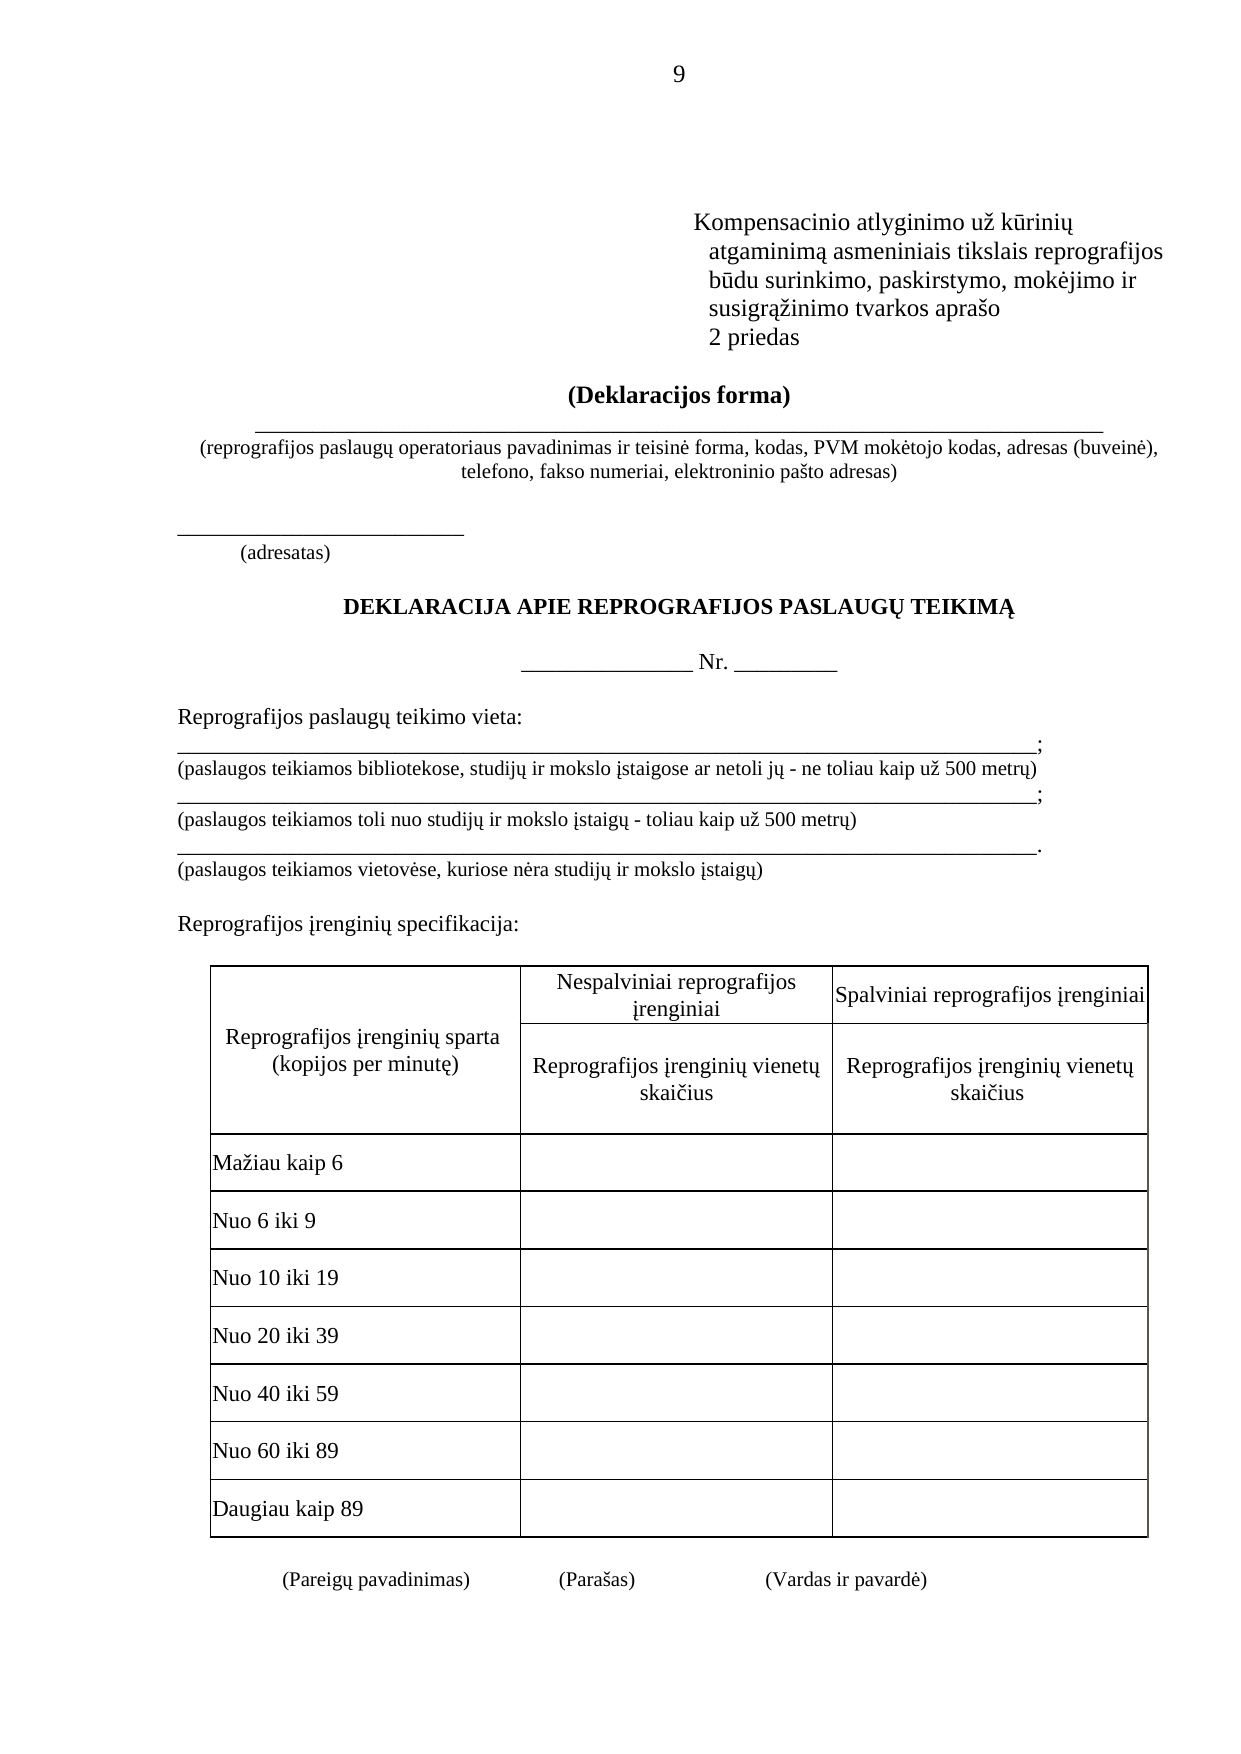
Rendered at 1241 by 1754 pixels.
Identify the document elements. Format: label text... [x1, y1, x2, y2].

table_header Spalviniai reprografijos įrenginiai [833, 967, 1147, 1022]
table_cell [833, 1365, 1147, 1421]
table_cell [833, 1307, 1147, 1363]
text atgaminimą asmeniniais tikslais reprografijos [177, 236, 1181, 265]
table_cell [833, 1135, 1147, 1190]
table_cell [833, 1192, 1147, 1248]
text DEKLARACIJA APIE REPROGRAFIJOS PASLAUGŲ TEIKIMĄ [177, 593, 1181, 619]
table_cell [833, 1422, 1147, 1478]
text _______________ Nr. _________ [177, 648, 1181, 675]
text _________________________ (adresatas) [177, 512, 1181, 564]
text Reprografijos įrenginių specifikacija: [177, 910, 1181, 936]
table_cell Nuo 20 iki 39 [211, 1307, 520, 1363]
table_cell Nuo 10 iki 19 [211, 1250, 520, 1306]
table_cell Mažiau kaip 6 [211, 1135, 520, 1190]
text būdu surinkimo, paskirstymo, mokėjimo ir [177, 265, 1181, 293]
text Reprografijos paslaugų teikimo vieta: ___________________________________________________________________________; (paslaugos teikiamos bibliotekose, studijų ir mokslo įstaigose ar netoli jų - ne toliau kaip už 500 metrų) ___________________________________________________________________________; (paslaugos teikiamos toli nuo studijų ir mokslo įstaigų - toliau kaip už 500 metrų) ___________________________________________________________________________. (paslaugos teikiamos vietovėse, kuriose nėra studijų ir mokslo įstaigų) [177, 703, 1181, 881]
table_cell [521, 1307, 832, 1363]
table_cell [521, 1365, 832, 1421]
text (Deklaracijos forma) __________________________________________________________________________ (reprografijos paslaugų operatoriaus pavadinimas ir teisinė forma, kodas, PVM mokėtojo kodas, adresas (buveinė), telefono, fakso numeriai, elektroninio pašto adresas) [177, 380, 1181, 483]
table_header Nespalviniai reprografijos įrenginiai [521, 967, 832, 1022]
table_cell [521, 1250, 832, 1306]
text Kompensacinio atlyginimo už kūrinių [177, 207, 1181, 236]
text (Pareigų pavadinimas) (Parašas) (Vardas ir pavardė) [177, 1567, 1181, 1591]
table_cell Nuo 60 iki 89 [211, 1422, 520, 1478]
table_cell [521, 1480, 832, 1536]
table_cell [521, 1422, 832, 1478]
table_cell [833, 1250, 1147, 1306]
table_cell Reprografijos įrenginių vienetų skaičius [833, 1024, 1147, 1133]
table_cell [521, 1192, 832, 1248]
table_cell [521, 1135, 832, 1190]
table_cell Daugiau kaip 89 [211, 1480, 520, 1536]
table_cell Nuo 40 iki 59 [211, 1365, 520, 1421]
table_cell [833, 1480, 1147, 1536]
table_header Reprografijos įrenginių sparta (kopijos per minutę) [211, 967, 520, 1133]
text 2 priedas [177, 322, 1181, 351]
table_cell Reprografijos įrenginių vienetų skaičius [521, 1024, 832, 1133]
text susigrąžinimo tvarkos aprašo [177, 293, 1181, 322]
table_cell Nuo 6 iki 9 [211, 1192, 520, 1248]
